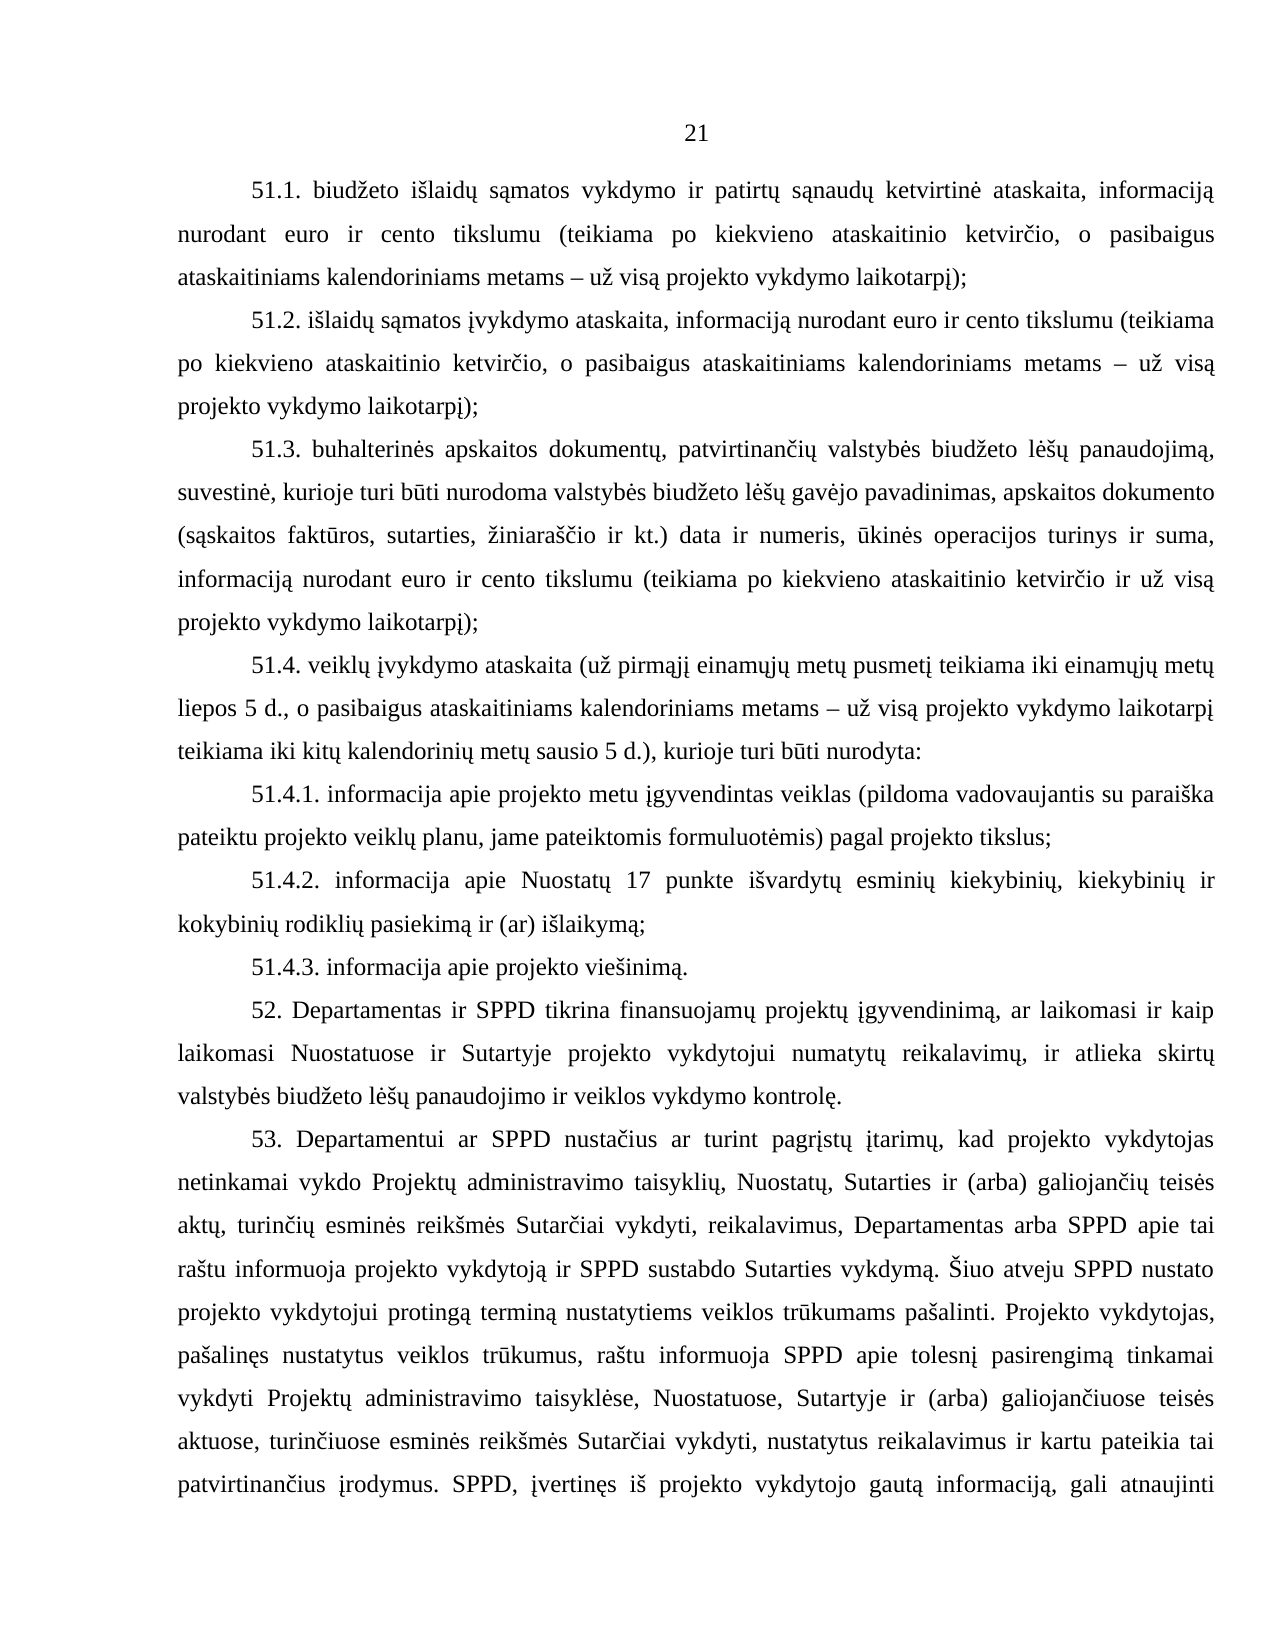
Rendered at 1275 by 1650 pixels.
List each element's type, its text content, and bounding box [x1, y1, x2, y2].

text 51.4. veiklų įvykdymo ataskaita (už pirmąjį einamųjų metų pusmetį teikiama iki einamųjų metų liepos 5 d., o pasibaigus ataskaitiniams kalendoriniams metams – už visą projekto vykdymo laikotarpį teikiama iki kitų kalendorinių metų sausio 5 d.), kurioje turi būti nurodyta: [177, 650, 1216, 765]
text 51.4.3. informacija apie projekto viešinimą. [177, 952, 1216, 981]
text 51.4.2. informacija apie Nuostatų 17 punkte išvardytų esminių kiekybinių, kiekybinių ir kokybinių rodiklių pasiekimą ir (ar) išlaikymą; [177, 866, 1216, 937]
text 51.3. buhalterinės apskaitos dokumentų, patvirtinančių valstybės biudžeto lėšų panaudojimą, suvestinė, kurioje turi būti nurodoma valstybės biudžeto lėšų gavėjo pavadinimas, apskaitos dokumento (sąskaitos faktūros, sutarties, žiniaraščio ir kt.) data ir numeris, ūkinės operacijos turinys ir suma, informaciją nurodant euro ir cento tikslumu (teikiama po kiekvieno ataskaitinio ketvirčio ir už visą projekto vykdymo laikotarpį); [177, 434, 1216, 636]
text 53. Departamentui ar SPPD nustačius ar turint pagrįstų įtarimų, kad projekto vykdytojas netinkamai vykdo Projektų administravimo taisyklių, Nuostatų, Sutarties ir (arba) galiojančių teisės aktų, turinčių esminės reikšmės Sutarčiai vykdyti, reikalavimus, Departamentas arba SPPD apie tai raštu informuoja projekto vykdytoją ir SPPD sustabdo Sutarties vykdymą. Šiuo atveju SPPD nustato projekto vykdytojui protingą terminą nustatytiems veiklos trūkumams pašalinti. Projekto vykdytojas, pašalinęs nustatytus veiklos trūkumus, raštu informuoja SPPD apie tolesnį pasirengimą tinkamai vykdyti Projektų administravimo taisyklėse, Nuostatuose, Sutartyje ir (arba) galiojančiuose teisės aktuose, turinčiuose esminės reikšmės Sutarčiai vykdyti, nustatytus reikalavimus ir kartu pateikia tai patvirtinančius įrodymus. SPPD, įvertinęs iš projekto vykdytojo gautą informaciją, gali atnaujinti [177, 1124, 1216, 1498]
text 51.4.1. informacija apie projekto metu įgyvendintas veiklas (pildoma vadovaujantis su paraiška pateiktu projekto veiklų planu, jame pateiktomis formuluotėmis) pagal projekto tikslus; [177, 779, 1216, 851]
text 51.2. išlaidų sąmatos įvykdymo ataskaita, informaciją nurodant euro ir cento tikslumu (teikiama po kiekvieno ataskaitinio ketvirčio, o pasibaigus ataskaitiniams kalendoriniams metams – už visą projekto vykdymo laikotarpį); [177, 305, 1216, 420]
text 52. Departamentas ir SPPD tikrina finansuojamų projektų įgyvendinimą, ar laikomasi ir kaip laikomasi Nuostatuose ir Sutartyje projekto vykdytojui numatytų reikalavimų, ir atlieka skirtų valstybės biudžeto lėšų panaudojimo ir veiklos vykdymo kontrolę. [177, 995, 1216, 1110]
text 51.1. biudžeto išlaidų sąmatos vykdymo ir patirtų sąnaudų ketvirtinė ataskaita, informaciją nurodant euro ir cento tikslumu (teikiama po kiekvieno ataskaitinio ketvirčio, o pasibaigus ataskaitiniams kalendoriniams metams – už visą projekto vykdymo laikotarpį); [177, 176, 1216, 291]
